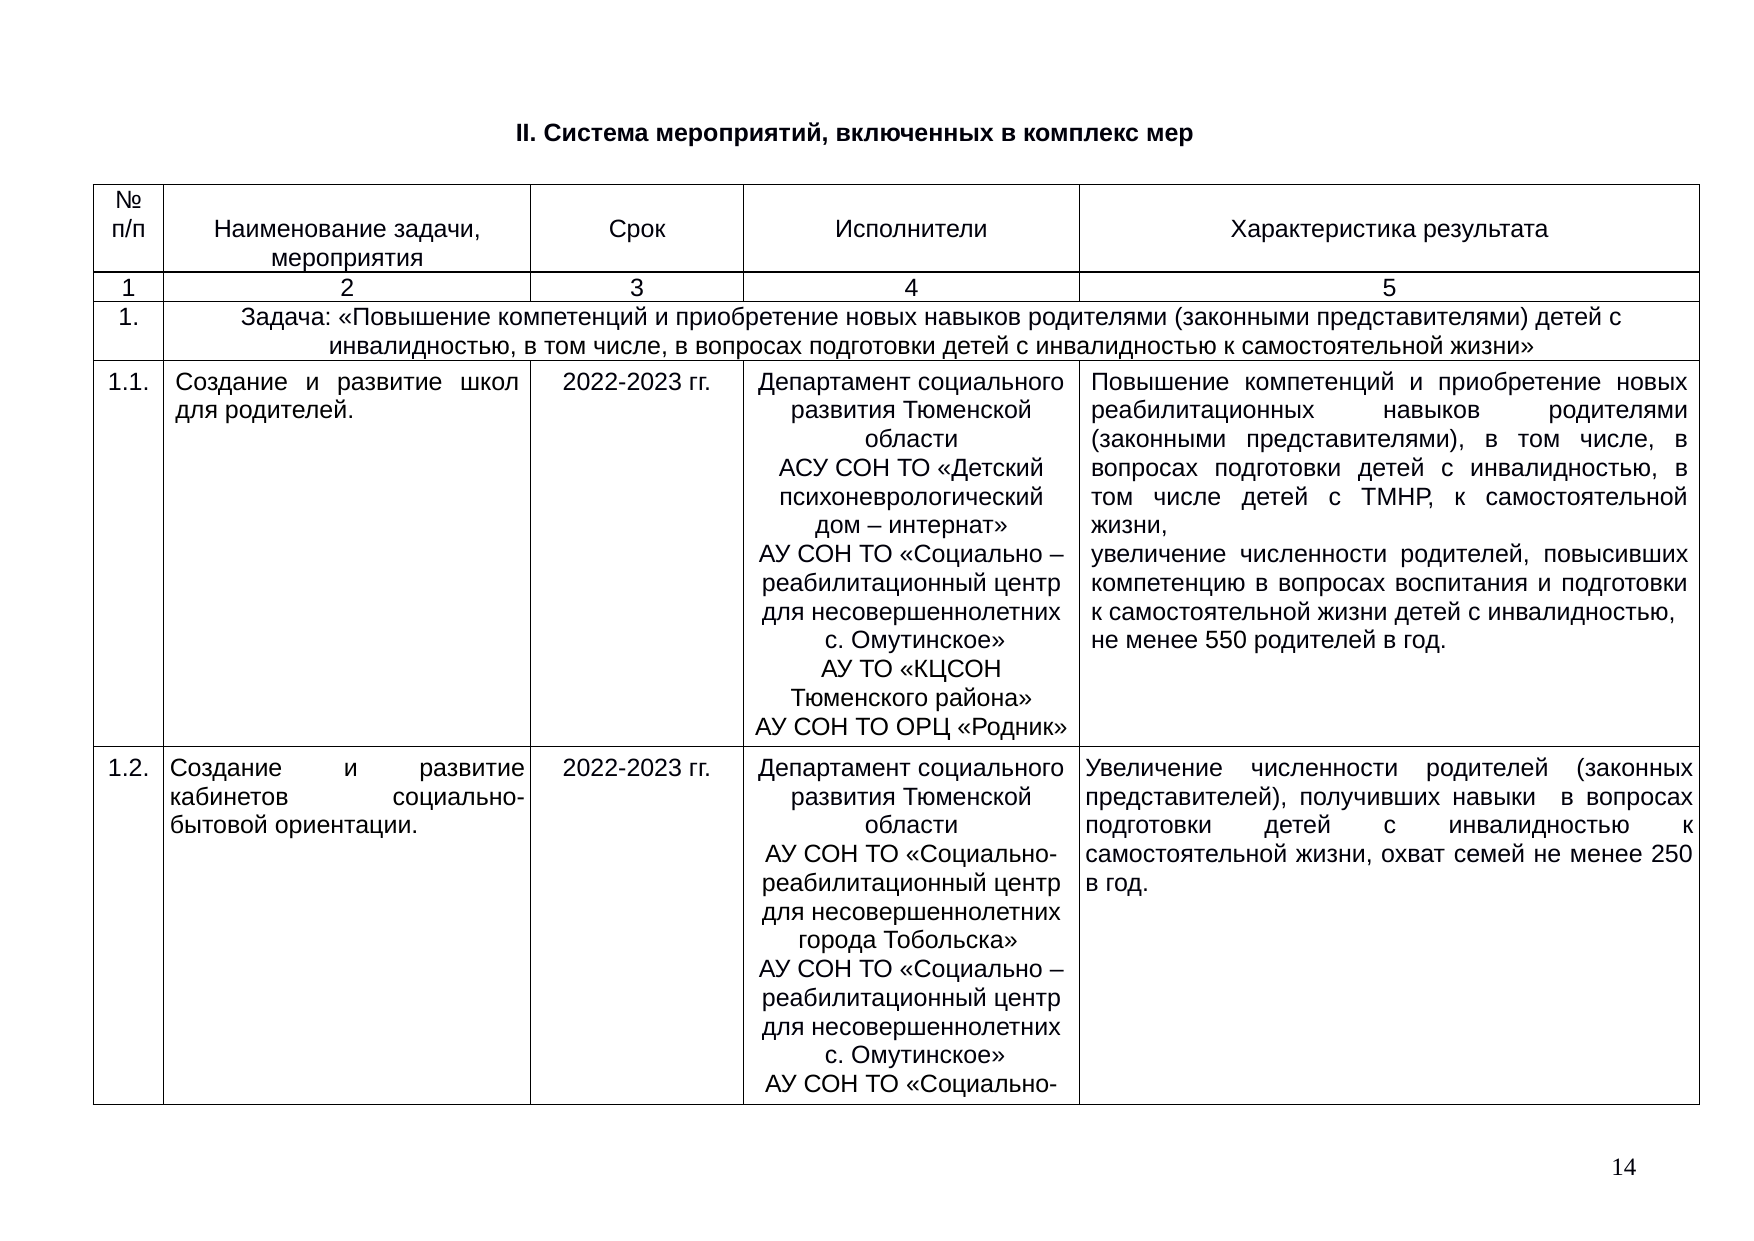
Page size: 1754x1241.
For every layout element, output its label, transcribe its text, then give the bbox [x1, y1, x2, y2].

table_cell Задача: «Повышение компетенций и приобретение новых навыков родителями (законными представителями) детей с инвалидностью, в том числе, в вопросах подготовки детей с инвалидностью к самостоятельной жизни» [164, 302, 1699, 360]
table_header Исполнители [744, 185, 1079, 271]
table_header Характеристика результата [1080, 185, 1699, 271]
table_cell 2022-2023 гг. [531, 361, 743, 746]
table_cell 1 [94, 273, 163, 301]
text II. Система мероприятий, включенных в комплекс мер [118, 118, 1592, 147]
table_cell 1. [94, 302, 163, 360]
table_cell Увеличение численности родителей (законных представителей), получивших навыки в вопросах подготовки детей с инвалидностью к самостоятельной жизни, охват семей не менее 250 в год. [1080, 747, 1699, 1103]
table_cell 3 [531, 273, 743, 301]
table_header Наименование задачи, мероприятия [164, 185, 530, 271]
table_header Срок [531, 185, 743, 271]
table_cell Департамент социального развития Тюменской области АУ СОН ТО «Социально-реабилитационный центр для несовершеннолетних города Тобольска» АУ СОН ТО «Социально – реабилитационный центр для несовершеннолетних с. Омутинское» АУ СОН ТО «Социально- [744, 747, 1079, 1103]
table_cell 2 [164, 273, 530, 301]
table_cell 1.2. [94, 747, 163, 1103]
table_cell 4 [744, 273, 1079, 301]
table_cell 1.1. [94, 361, 163, 746]
table_cell 2022-2023 гг. [531, 747, 743, 1103]
table_cell Создание и развитие кабинетов социально-бытовой ориентации. [164, 747, 530, 1103]
table_cell Департамент социального развития Тюменской области АСУ СОН ТО «Детский психоневрологический дом – интернат» АУ СОН ТО «Социально – реабилитационный центр для несовершеннолетних с. Омутинское» АУ ТО «КЦСОН Тюменского района» АУ СОН ТО ОРЦ «Родник» [744, 361, 1079, 746]
table_cell 5 [1080, 273, 1699, 301]
table_cell Повышение компетенций и приобретение новых реабилитационных навыков родителями (законными представителями), в том числе, в вопросах подготовки детей с инвалидностью, в том числе детей с ТМНР, к самостоятельной жизни, увеличение численности родителей, повысивших компетенцию в вопросах воспитания и подготовки к самостоятельной жизни детей с инвалидностью, не менее 550 родителей в год. [1080, 361, 1699, 746]
table_cell Создание и развитие школ для родителей. [164, 361, 530, 746]
table_header № п/п [94, 185, 163, 271]
